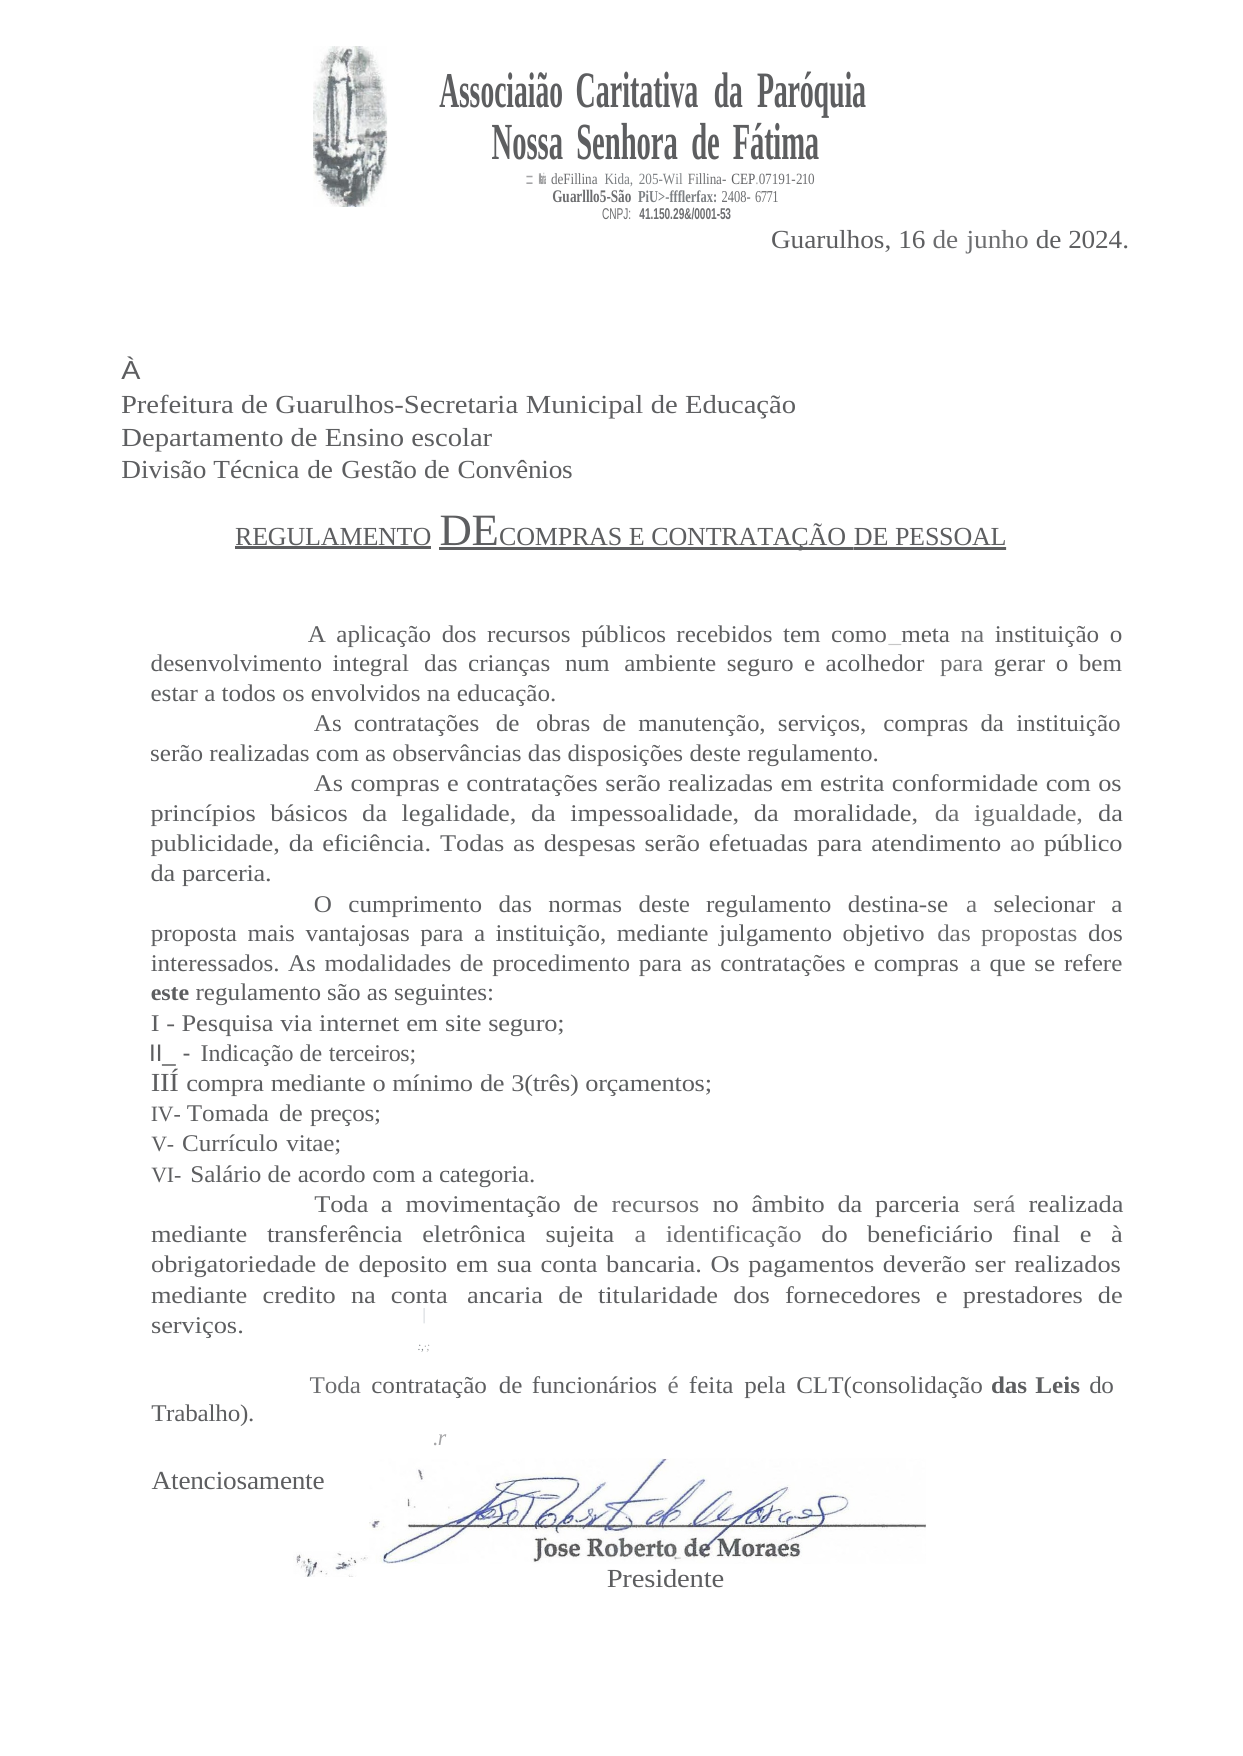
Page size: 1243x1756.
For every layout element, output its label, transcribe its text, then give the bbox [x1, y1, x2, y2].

list Salário de acordo com a categoria. [151, 1160, 1134, 1187]
text Associaião Caritativa da Paróquia [388, 67, 1104, 117]
text O cumprimento das normas deste regulamento destina-se a selecionar a proposta mais vantajosas para a instituição, mediante julgamento objetivo das propostas dos interessados. As modalidades de procedimento para as contratações e compras a que se refere este regulamento são as seguintes: [151, 890, 1123, 1006]
text Toda a movimentação de recursos no âmbito da parceria será realizada mediante transferência eletrônica sujeita a identificação do beneficiário final e à obrigatoriedade de deposito em sua conta bancaria. Os pagamentos deverão ser realizados mediante credito na conta ancaria de titularidade dos fornecedores e prestadores de serviços. [151, 1190, 1123, 1339]
text Prefeitura de Guarulhos-Secretaria Municipal de Educação Departamento de Ensino escolar [121, 389, 951, 452]
text [201, 188, 313, 206]
text Presidente [201, 1563, 1130, 1593]
text IIÍ compra mediante o mínimo de 3(três) orçamentos; [151, 1067, 1134, 1097]
list Currículo vitae; [151, 1129, 1134, 1157]
text Nossa Senhora de Fátima [388, 117, 1109, 169]
text :Maria deFillina Kida, 205-Wil Fillina- CEP.07191-210 [388, 172, 1133, 188]
text Atenciosamente [151, 1465, 293, 1495]
text [201, 67, 313, 117]
text Toda contratação de funcionários é feita pela CLT(consolidação das Leis do [309, 1371, 1134, 1399]
text Trabalho). [151, 1401, 1134, 1426]
text .r [433, 1426, 1134, 1450]
list Tomada de preços; [151, 1099, 1134, 1127]
text Guarulhos, 16 de junho de 2024. [771, 224, 1134, 254]
text Atenciosamente [927, 1465, 1134, 1495]
text Divisão Técnica de Gestão de Convênios [121, 455, 1134, 484]
text À [121, 355, 1134, 385]
text [202, 172, 313, 188]
text CNPJ: 41.150.29&/0001-53 [201, 206, 1132, 223]
text Guarlllo5-São PiU>-ffflerfax: 2408- 6771 [388, 188, 1130, 206]
text II_ - Indicação de terceiros; [149, 1039, 1134, 1066]
text As compras e contratações serão realizadas em estrita conformidade com os princípios básicos da legalidade, da impessoalidade, da moralidade, da igualdade, da publicidade, da eficiência. Todas as despesas serão efetuadas para atendimento ao público da parceria. [150, 768, 1123, 887]
text :,·; [417, 1341, 1134, 1353]
text [201, 117, 313, 169]
text I - Pesquisa via internet em site seguro; [151, 1009, 1134, 1036]
text A aplicação dos recursos públicos recebidos tem como_meta na instituição o desenvolvimento integral das crianças num ambiente seguro e acolhedor para gerar o bem­ estar a todos os envolvidos na educação. [150, 620, 1122, 706]
text REGULAMENTO DECOMPRAS E CONTRATAÇÃO DE PESSOAL [201, 503, 1040, 554]
text As contratações de obras de manutenção, serviços, compras da instituição serão realizadas com as observâncias das disposições deste regulamento. [150, 709, 1121, 766]
